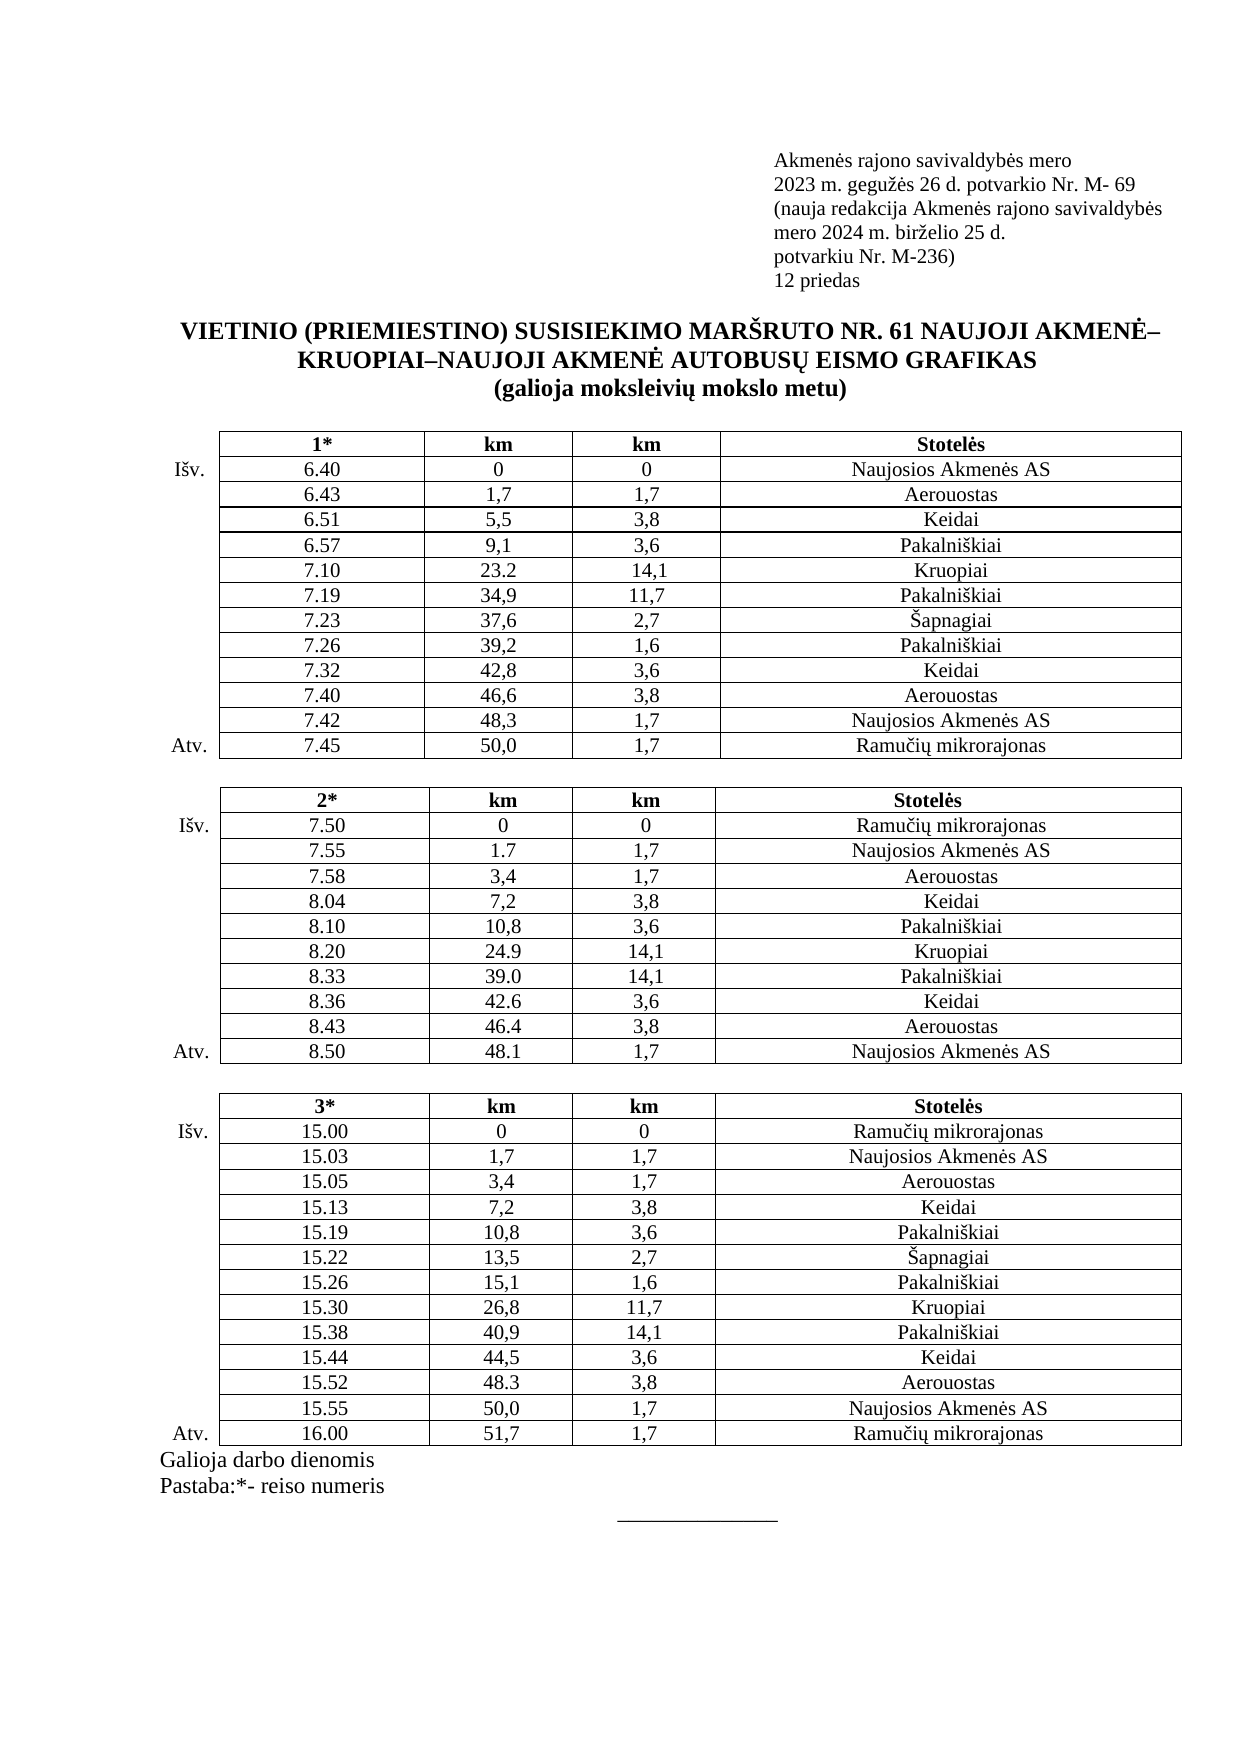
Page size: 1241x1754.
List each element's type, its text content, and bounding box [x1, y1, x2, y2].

table_cell 15.03 [220, 1144, 429, 1168]
table_cell Keidai [721, 508, 1181, 531]
table_cell 1.7 [430, 839, 572, 862]
table_header Stotelės [716, 788, 1181, 812]
table_cell [160, 508, 219, 531]
text Pastaba:*- reiso numeris [159, 1472, 1181, 1498]
table_cell 40,9 [430, 1320, 572, 1344]
table_cell [160, 1220, 219, 1244]
table_cell Keidai [716, 1345, 1181, 1369]
table_cell 48.3 [430, 1370, 572, 1394]
table_cell 1,7 [573, 733, 720, 757]
table_cell 3,8 [573, 508, 720, 531]
table_cell Išv. [160, 1119, 219, 1143]
text 2023 m. gegužės 26 d. potvarkio Nr. M- 69 [774, 172, 1181, 196]
table_cell Pakalniškiai [716, 1220, 1181, 1244]
table_header Stotelės [721, 432, 1181, 456]
table_cell 37,6 [425, 608, 572, 632]
table_cell [160, 914, 220, 938]
table_cell 1,7 [573, 1039, 715, 1063]
table_cell 10,8 [430, 1220, 572, 1244]
table_cell 15.00 [220, 1119, 429, 1143]
text VIETINIO (PRIEMIESTINO) SUSISIEKIMO MARŠRUTO NR. 61 NAUJOJI AKMENĖ–KRUOPIAI–NAUJOJI AKMENĖ AUTOBUSŲ EISMO GRAFIKAS [159, 316, 1181, 373]
table_cell [160, 708, 219, 732]
table_cell Pakalniškiai [721, 533, 1181, 557]
table_cell [160, 583, 219, 607]
table_cell 7,2 [430, 1195, 572, 1219]
table_cell 7.40 [220, 683, 424, 707]
table_cell Naujosios Akmenės AS [716, 1144, 1181, 1168]
table_cell 11,7 [573, 1295, 715, 1319]
table_cell Aerouostas [716, 1014, 1181, 1038]
table_cell [160, 1245, 219, 1269]
table_header [160, 1094, 219, 1118]
table_cell 1,6 [573, 1270, 715, 1294]
table_cell 6.51 [220, 508, 424, 531]
table_cell 15.13 [220, 1195, 429, 1219]
table_cell 8.50 [221, 1039, 429, 1063]
table_cell 3,6 [573, 914, 715, 938]
table_cell 0 [573, 813, 715, 837]
table_cell Keidai [716, 889, 1181, 913]
table_cell 0 [430, 1119, 572, 1143]
table_cell 1,7 [573, 1170, 715, 1193]
table_cell 3,8 [573, 1195, 715, 1219]
table_cell [160, 1014, 220, 1038]
table_cell [160, 558, 219, 582]
table_cell 7.23 [220, 608, 424, 632]
table_cell 1,7 [430, 1144, 572, 1168]
table_cell [160, 1395, 219, 1419]
table_cell Ramučių mikrorajonas [721, 733, 1181, 757]
table_cell 15.22 [220, 1245, 429, 1269]
table_cell 8.33 [221, 964, 429, 988]
table_cell 3,8 [573, 1014, 715, 1038]
table_cell 15,1 [430, 1270, 572, 1294]
table_cell Pakalniškiai [721, 633, 1181, 657]
table_cell [160, 1270, 219, 1294]
table_cell 1,7 [573, 1395, 715, 1419]
table_cell [160, 1320, 219, 1344]
table_cell 39,2 [425, 633, 572, 657]
table_cell Aerouostas [721, 683, 1181, 707]
table_cell 2,7 [573, 1245, 715, 1269]
table_cell [160, 482, 219, 506]
table_cell 15.05 [220, 1170, 429, 1193]
table_cell 8.20 [221, 939, 429, 963]
table_cell 0 [425, 457, 572, 481]
table_cell 50,0 [425, 733, 572, 757]
table_cell 1,7 [573, 864, 715, 888]
table_cell 8.36 [221, 989, 429, 1013]
table_cell 5,5 [425, 508, 572, 531]
table_cell 3,4 [430, 1170, 572, 1193]
table_cell [160, 939, 220, 963]
table_cell 1,7 [573, 839, 715, 862]
table_cell 15.30 [220, 1295, 429, 1319]
table_cell 51,7 [430, 1421, 572, 1444]
table_cell Kruopiai [716, 939, 1181, 963]
table_cell 14,1 [573, 1320, 715, 1344]
table_cell 44,5 [430, 1345, 572, 1369]
table_cell 14,1 [573, 939, 715, 963]
table_cell 6.43 [220, 482, 424, 506]
table_cell 3,6 [573, 1220, 715, 1244]
table_header km [573, 788, 715, 812]
table_cell 8.43 [221, 1014, 429, 1038]
table_cell Naujosios Akmenės AS [716, 1039, 1181, 1063]
table_cell 13,5 [430, 1245, 572, 1269]
table_cell 48.1 [430, 1039, 572, 1063]
table_cell Keidai [716, 1195, 1181, 1219]
table_header [160, 788, 220, 812]
table_cell 3,8 [573, 1370, 715, 1394]
table_cell 15.55 [220, 1395, 429, 1419]
text potvarkiu Nr. M-236) [774, 244, 1181, 268]
text ______________ [159, 1498, 1181, 1525]
table_cell 2,7 [573, 608, 720, 632]
table_cell Aerouostas [716, 1170, 1181, 1193]
table_cell 48,3 [425, 708, 572, 732]
table_cell 7.55 [221, 839, 429, 862]
table_cell Išv. [160, 813, 220, 837]
table_cell [160, 608, 219, 632]
table_cell 7.58 [221, 864, 429, 888]
table_header 1* [220, 432, 424, 456]
table_header km [573, 1094, 715, 1118]
table_cell 7.50 [221, 813, 429, 837]
table_header km [425, 432, 572, 456]
table_cell 7.10 [220, 558, 424, 582]
table_cell Šapnagiai [716, 1245, 1181, 1269]
table_cell 7.45 [220, 733, 424, 757]
table_cell Ramučių mikrorajonas [716, 1421, 1181, 1444]
table_cell [160, 964, 220, 988]
text Galioja darbo dienomis [159, 1446, 1181, 1472]
table_cell 46,6 [425, 683, 572, 707]
table_cell Pakalniškiai [721, 583, 1181, 607]
table_cell Pakalniškiai [716, 1270, 1181, 1294]
table_cell Ramučių mikrorajonas [716, 813, 1181, 837]
table_cell 15.52 [220, 1370, 429, 1394]
table_cell 16.00 [220, 1421, 429, 1444]
table_cell Šapnagiai [721, 608, 1181, 632]
table_cell 0 [573, 1119, 715, 1143]
table_cell Pakalniškiai [716, 1320, 1181, 1344]
table_cell Aerouostas [721, 482, 1181, 506]
table_cell 42.6 [430, 989, 572, 1013]
table_cell 7.42 [220, 708, 424, 732]
table_cell 9,1 [425, 533, 572, 557]
table_cell 15.26 [220, 1270, 429, 1294]
table_cell [160, 1195, 219, 1219]
table_cell 15.38 [220, 1320, 429, 1344]
table_header 3* [220, 1094, 429, 1118]
table_cell Išv. [160, 457, 219, 481]
table_cell Atv. [160, 1039, 220, 1063]
table_header km [430, 1094, 572, 1118]
table_cell Keidai [716, 989, 1181, 1013]
table_cell Aerouostas [716, 1370, 1181, 1394]
table_cell 3,6 [573, 658, 720, 682]
table_cell 1,7 [573, 708, 720, 732]
table_header [160, 432, 219, 456]
table_cell Pakalniškiai [716, 914, 1181, 938]
table_cell [160, 864, 220, 888]
table_cell Atv. [160, 1421, 219, 1444]
table_cell 50,0 [430, 1395, 572, 1419]
table_cell 15.44 [220, 1345, 429, 1369]
table_cell [160, 839, 220, 862]
table_cell 0 [430, 813, 572, 837]
table_cell 3,6 [573, 989, 715, 1013]
table_cell 11,7 [573, 583, 720, 607]
table_cell [160, 989, 220, 1013]
table_cell [160, 1170, 219, 1193]
table_header km [430, 788, 572, 812]
table_cell [160, 1295, 219, 1319]
table_cell 7.19 [220, 583, 424, 607]
text Akmenės rajono savivaldybės mero [774, 148, 1181, 172]
table_cell [160, 683, 219, 707]
table_cell 14,1 [573, 964, 715, 988]
table_cell 8.10 [221, 914, 429, 938]
table_header 2* [221, 788, 429, 812]
table_cell 10,8 [430, 914, 572, 938]
table_cell Naujosios Akmenės AS [716, 839, 1181, 862]
table_cell [160, 533, 219, 557]
table_cell Naujosios Akmenės AS [721, 708, 1181, 732]
table_cell 6.57 [220, 533, 424, 557]
table_cell 23.2 [425, 558, 572, 582]
text (galioja moksleivių mokslo metu) [159, 373, 1181, 402]
table_cell 8.04 [221, 889, 429, 913]
table_cell 1,7 [425, 482, 572, 506]
table_cell Kruopiai [721, 558, 1181, 582]
table_header km [573, 432, 720, 456]
table_cell 15.19 [220, 1220, 429, 1244]
table_cell Ramučių mikrorajonas [716, 1119, 1181, 1143]
table_cell [160, 658, 219, 682]
table_cell 3,4 [430, 864, 572, 888]
table_cell 3,8 [573, 889, 715, 913]
table_cell Aerouostas [716, 864, 1181, 888]
table_cell 7.32 [220, 658, 424, 682]
table_cell 46.4 [430, 1014, 572, 1038]
table_cell [160, 633, 219, 657]
table_header Stotelės [716, 1094, 1181, 1118]
table_cell Pakalniškiai [716, 964, 1181, 988]
table_cell Naujosios Akmenės AS [721, 457, 1181, 481]
table_cell 3,8 [573, 683, 720, 707]
text 12 priedas [774, 268, 1181, 292]
table_cell 24.9 [430, 939, 572, 963]
table_cell 42,8 [425, 658, 572, 682]
table_cell Atv. [160, 733, 219, 757]
table_cell 7.26 [220, 633, 424, 657]
table_cell 34,9 [425, 583, 572, 607]
table_cell Keidai [721, 658, 1181, 682]
table_cell 26,8 [430, 1295, 572, 1319]
table_cell 0 [573, 457, 720, 481]
table_cell 3,6 [573, 1345, 715, 1369]
table_cell 1,7 [573, 1421, 715, 1444]
table_cell Naujosios Akmenės AS [716, 1395, 1181, 1419]
table_cell 14,1 [573, 558, 720, 582]
table_cell 3,6 [573, 533, 720, 557]
table_cell 1,6 [573, 633, 720, 657]
table_cell 39.0 [430, 964, 572, 988]
text (nauja redakcija Akmenės rajono savivaldybės mero 2024 m. birželio 25 d. [774, 196, 1181, 244]
table_cell 1,7 [573, 1144, 715, 1168]
table_cell [160, 1370, 219, 1394]
table_cell Kruopiai [716, 1295, 1181, 1319]
table_cell 6.40 [220, 457, 424, 481]
table_cell 7,2 [430, 889, 572, 913]
table_cell [160, 1144, 219, 1168]
table_cell [160, 889, 220, 913]
table_cell [160, 1345, 219, 1369]
table_cell 1,7 [573, 482, 720, 506]
